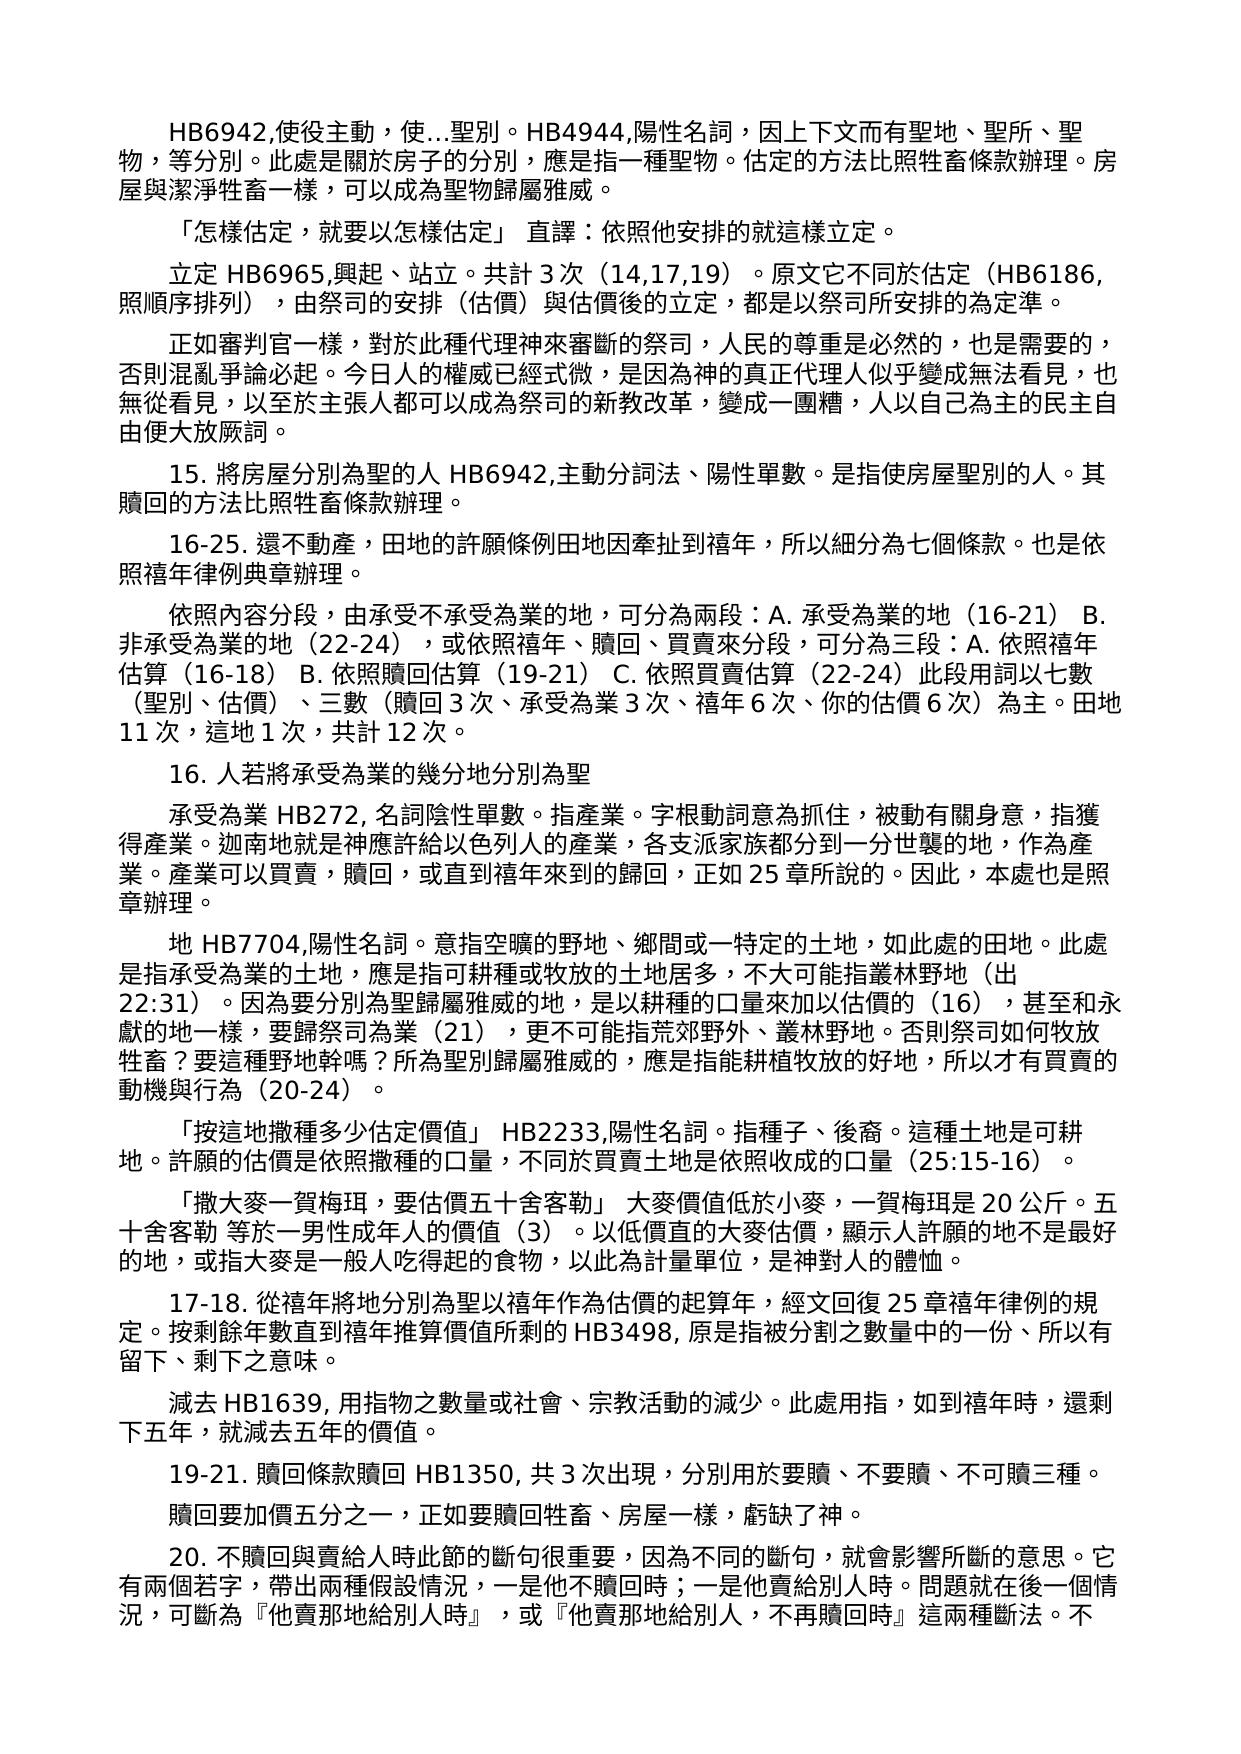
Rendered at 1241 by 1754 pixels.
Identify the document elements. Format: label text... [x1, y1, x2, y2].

text 地 HB7704,陽性名詞。意指空曠的野地、鄉間或一特定的土地，如此處的田地。此處是指承受為業的土地，應是指可耕種或牧放的土地居多，不大可能指叢林野地（出22:31）。因為要分別為聖歸屬雅威的地，是以耕種的口量來加以估價的（16），甚至和永獻的地一樣，要歸祭司為業（21），更不可能指荒郊野外、叢林野地。否則祭司如何牧放牲畜？要這種野地幹嗎？所為聖別歸屬雅威的，應是指能耕植牧放的好地，所以才有買賣的動機與行為（20-24）。 [118, 931, 1122, 1106]
text 16. 人若將承受為業的幾分地分別為聖 [118, 760, 1122, 789]
text 16-25. 還不動產，田地的許願條例田地因牽扯到禧年，所以細分為七個條款。也是依照禧年律例典章辦理。 [118, 531, 1122, 589]
text 15. 將房屋分別為聖的人 HB6942,主動分詞法、陽性單數。是指使房屋聖別的人。其贖回的方法比照牲畜條款辦理。 [118, 460, 1122, 518]
text 「按這地撒種多少估定價值」 HB2233,陽性名詞。指種子、後裔。這種土地是可耕地。許願的估價是依照撒種的口量，不同於買賣土地是依照收成的口量（25:15-16）。 [118, 1118, 1122, 1176]
text 減去HB1639, 用指物之數量或社會、宗教活動的減少。此處用指，如到禧年時，還剩下五年，就減去五年的價值。 [118, 1389, 1122, 1447]
text 立定 HB6965,興起、站立。共計3次（14,17,19）。原文它不同於估定（HB6186,照順序排列），由祭司的安排（估價）與估價後的立定，都是以祭司所安排的為定準。 [118, 260, 1122, 318]
text 19-21. 贖回條款贖回 HB1350, 共3次出現，分別用於要贖、不要贖、不可贖三種。 [118, 1460, 1122, 1489]
text HB6942,使役主動，使…聖別。HB4944,陽性名詞，因上下文而有聖地、聖所、聖物，等分別。此處是關於房子的分別，應是指一種聖物。估定的方法比照牲畜條款辦理。房屋與潔淨牲畜一樣，可以成為聖物歸屬雅威。 [118, 118, 1122, 206]
text 贖回要加價五分之一，正如要贖回牲畜、房屋一樣，虧缺了神。 [118, 1501, 1122, 1531]
text 「怎樣估定，就要以怎樣估定」 直譯：依照他安排的就這樣立定。 [118, 218, 1122, 247]
text 20. 不贖回與賣給人時此節的斷句很重要，因為不同的斷句，就會影響所斷的意思。它有兩個若字，帶出兩種假設情況，一是他不贖回時；一是他賣給別人時。問題就在後一個情況，可斷為『他賣那地給別人時』，或『他賣那地給別人，不再贖回時』這兩種斷法。不 [118, 1543, 1122, 1631]
text 「撒大麥一賀梅珥，要估價五十舍客勒」 大麥價值低於小麥，一賀梅珥是20公斤。五十舍客勒 等於一男性成年人的價值（3）。以低價直的大麥估價，顯示人許願的地不是最好的地，或指大麥是一般人吃得起的食物，以此為計量單位，是神對人的體恤。 [118, 1189, 1122, 1276]
text 17-18. 從禧年將地分別為聖以禧年作為估價的起算年，經文回復25章禧年律例的規定。按剩餘年數直到禧年推算價值所剩的HB3498, 原是指被分割之數量中的一份、所以有留下、剩下之意味。 [118, 1289, 1122, 1376]
text 依照內容分段，由承受不承受為業的地，可分為兩段：A. 承受為業的地（16-21） B. 非承受為業的地（22-24），或依照禧年、贖回、買賣來分段，可分為三段：A. 依照禧年估算（16-18） B. 依照贖回估算（19-21） C. 依照買賣估算（22-24）此段用詞以七數（聖別、估價）、三數（贖回3次、承受為業3次、禧年6次、你的估價6次）為主。田地11次，這地1次，共計12次。 [118, 601, 1122, 747]
text 承受為業 HB272, 名詞陰性單數。指產業。字根動詞意為抓住，被動有關身意，指獲得產業。迦南地就是神應許給以色列人的產業，各支派家族都分到一分世襲的地，作為產業。產業可以買賣，贖回，或直到禧年來到的歸回，正如25章所說的。因此，本處也是照章辦理。 [118, 801, 1122, 918]
text 正如審判官一樣，對於此種代理神來審斷的祭司，人民的尊重是必然的，也是需要的，否則混亂爭論必起。今日人的權威已經式微，是因為神的真正代理人似乎變成無法看見，也無從看見，以至於主張人都可以成為祭司的新教改革，變成一團糟，人以自己為主的民主自由便大放厥詞。 [118, 331, 1122, 447]
